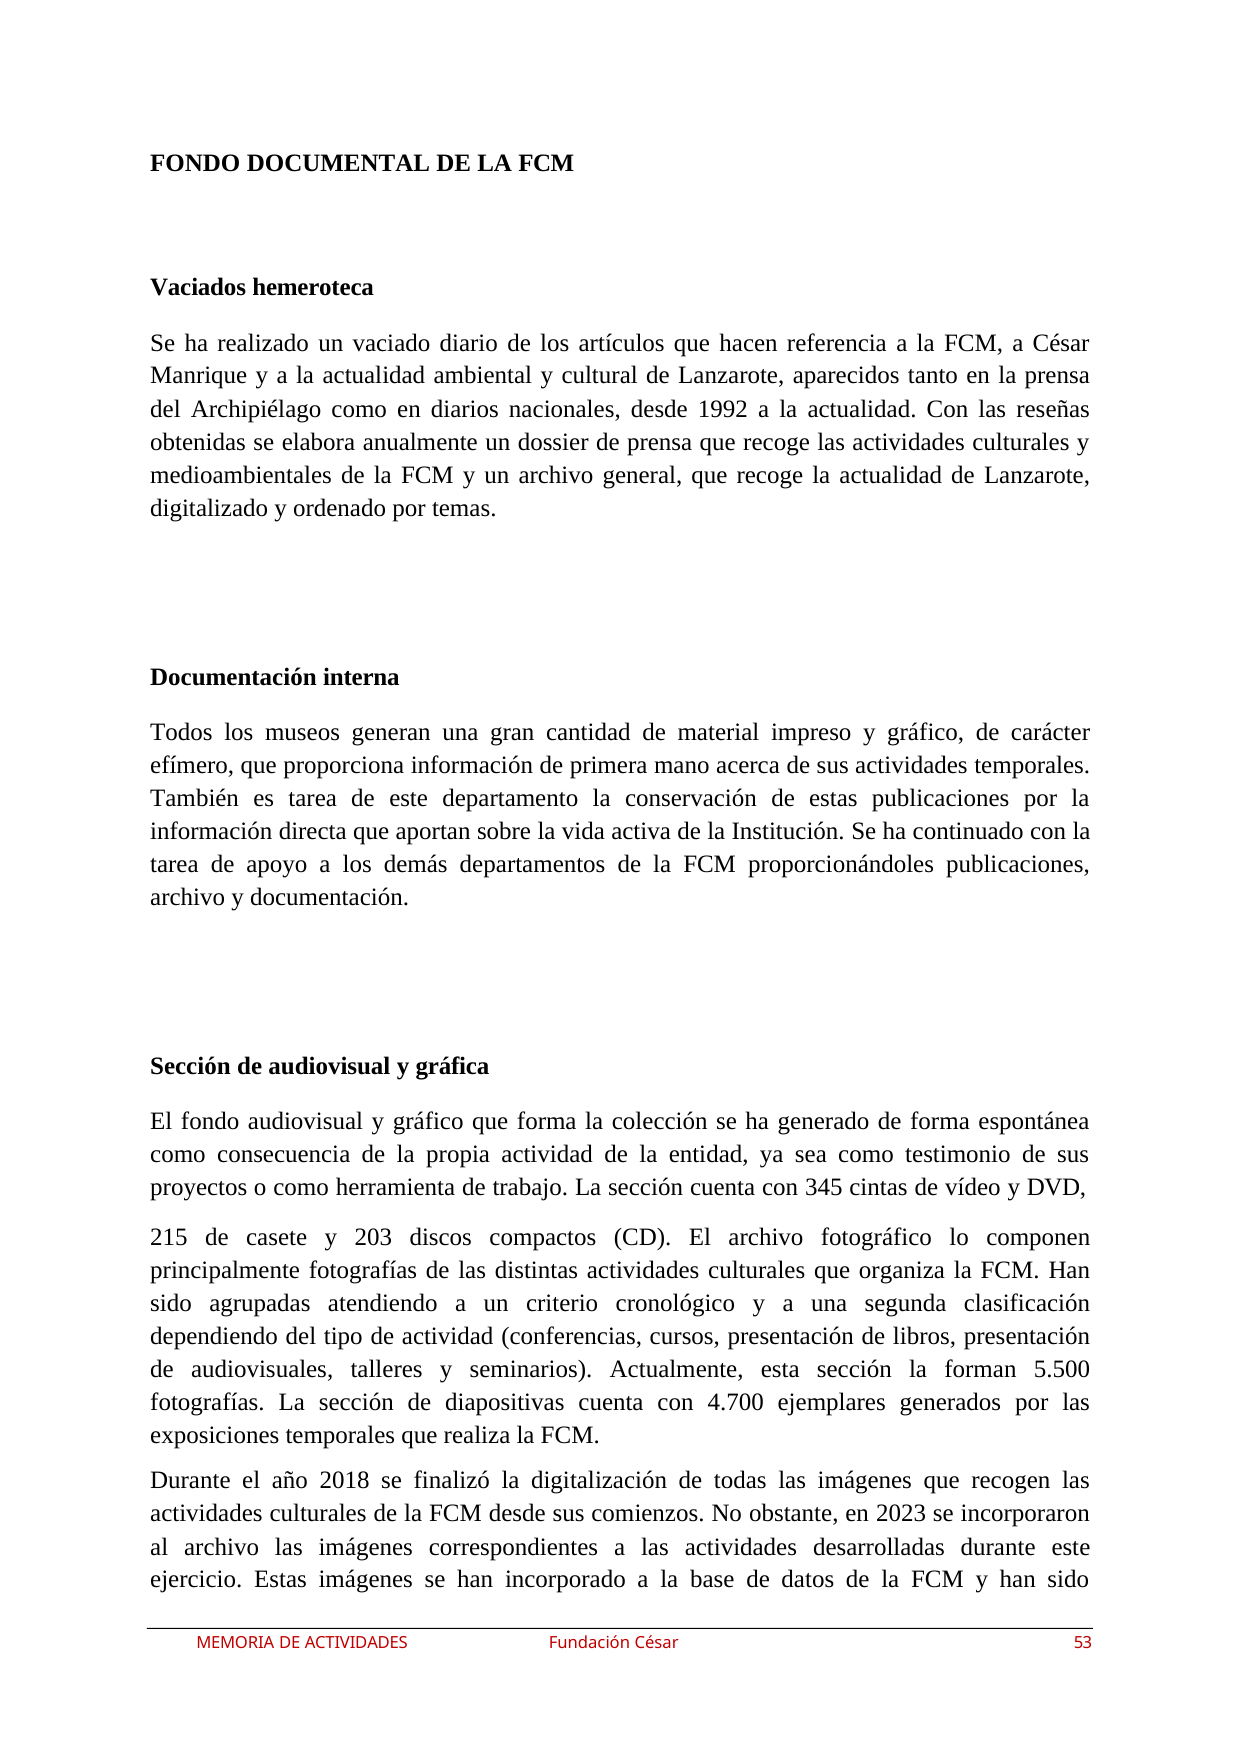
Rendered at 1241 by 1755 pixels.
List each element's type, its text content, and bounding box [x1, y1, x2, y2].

text Durante el año 2018 se finalizó la digitalización de todas las imágenes que recogen las actividades culturales de la FCM desde sus comienzos. No obstante, en 2023 se incorporaron al archivo las imágenes correspondientes a las actividades desarrolladas durante este ejercicio. Estas imágenes se han incorporado a la base de datos de la FCM y han sido [150, 1466, 1091, 1593]
text Se ha realizado un vaciado diario de los artículos que hacen referencia a la FCM, a César Manrique y a la actualidad ambiental y cultural de Lanzarote, aparecidos tanto en la prensa del Archipiélago como en diarios nacionales, desde 1992 a la actualidad. Con las reseñas obtenidas se elabora anualmente un dossier de prensa que recoge las actividades culturales y medioambientales de la FCM y un archivo general, que recoge la actualidad de Lanzarote, digitalizado y ordenado por temas. [150, 328, 1091, 521]
subtitle Vaciados hemeroteca [150, 272, 1108, 301]
subtitle FONDO DOCUMENTAL DE LA FCM [150, 148, 1108, 177]
subtitle Sección de audiovisual y gráfica [150, 1051, 1108, 1079]
text 215 de casete y 203 discos compactos (CD). El archivo fotográfico lo componen principalmente fotografías de las distintas actividades culturales que organiza la FCM. Han sido agrupadas atendiendo a un criterio cronológico y a una segunda clasificación dependiendo del tipo de actividad (conferencias, cursos, presentación de libros, presentación de audiovisuales, talleres y seminarios). Actualmente, esta sección la forman 5.500 fotografías. La sección de diapositivas cuenta con 4.700 ejemplares generados por las exposiciones temporales que realiza la FCM. [150, 1222, 1091, 1449]
subtitle Documentación interna [150, 662, 1108, 690]
text Todos los museos generan una gran cantidad de material impreso y gráfico, de carácter efímero, que proporciona información de primera mano acerca de sus actividades temporales. También es tarea de este departamento la conservación de estas publicaciones por la información directa que aportan sobre la vida activa de la Institución. Se ha continuado con la tarea de apoyo a los demás departamentos de la FCM proporcionándoles publicaciones, archivo y documentación. [150, 717, 1091, 911]
text El fondo audiovisual y gráfico que forma la colección se ha generado de forma espontánea como consecuencia de la propia actividad de la entidad, ya sea como testimonio de sus proyectos o como herramienta de trabajo. La sección cuenta con 345 cintas de vídeo y DVD, [150, 1106, 1091, 1201]
